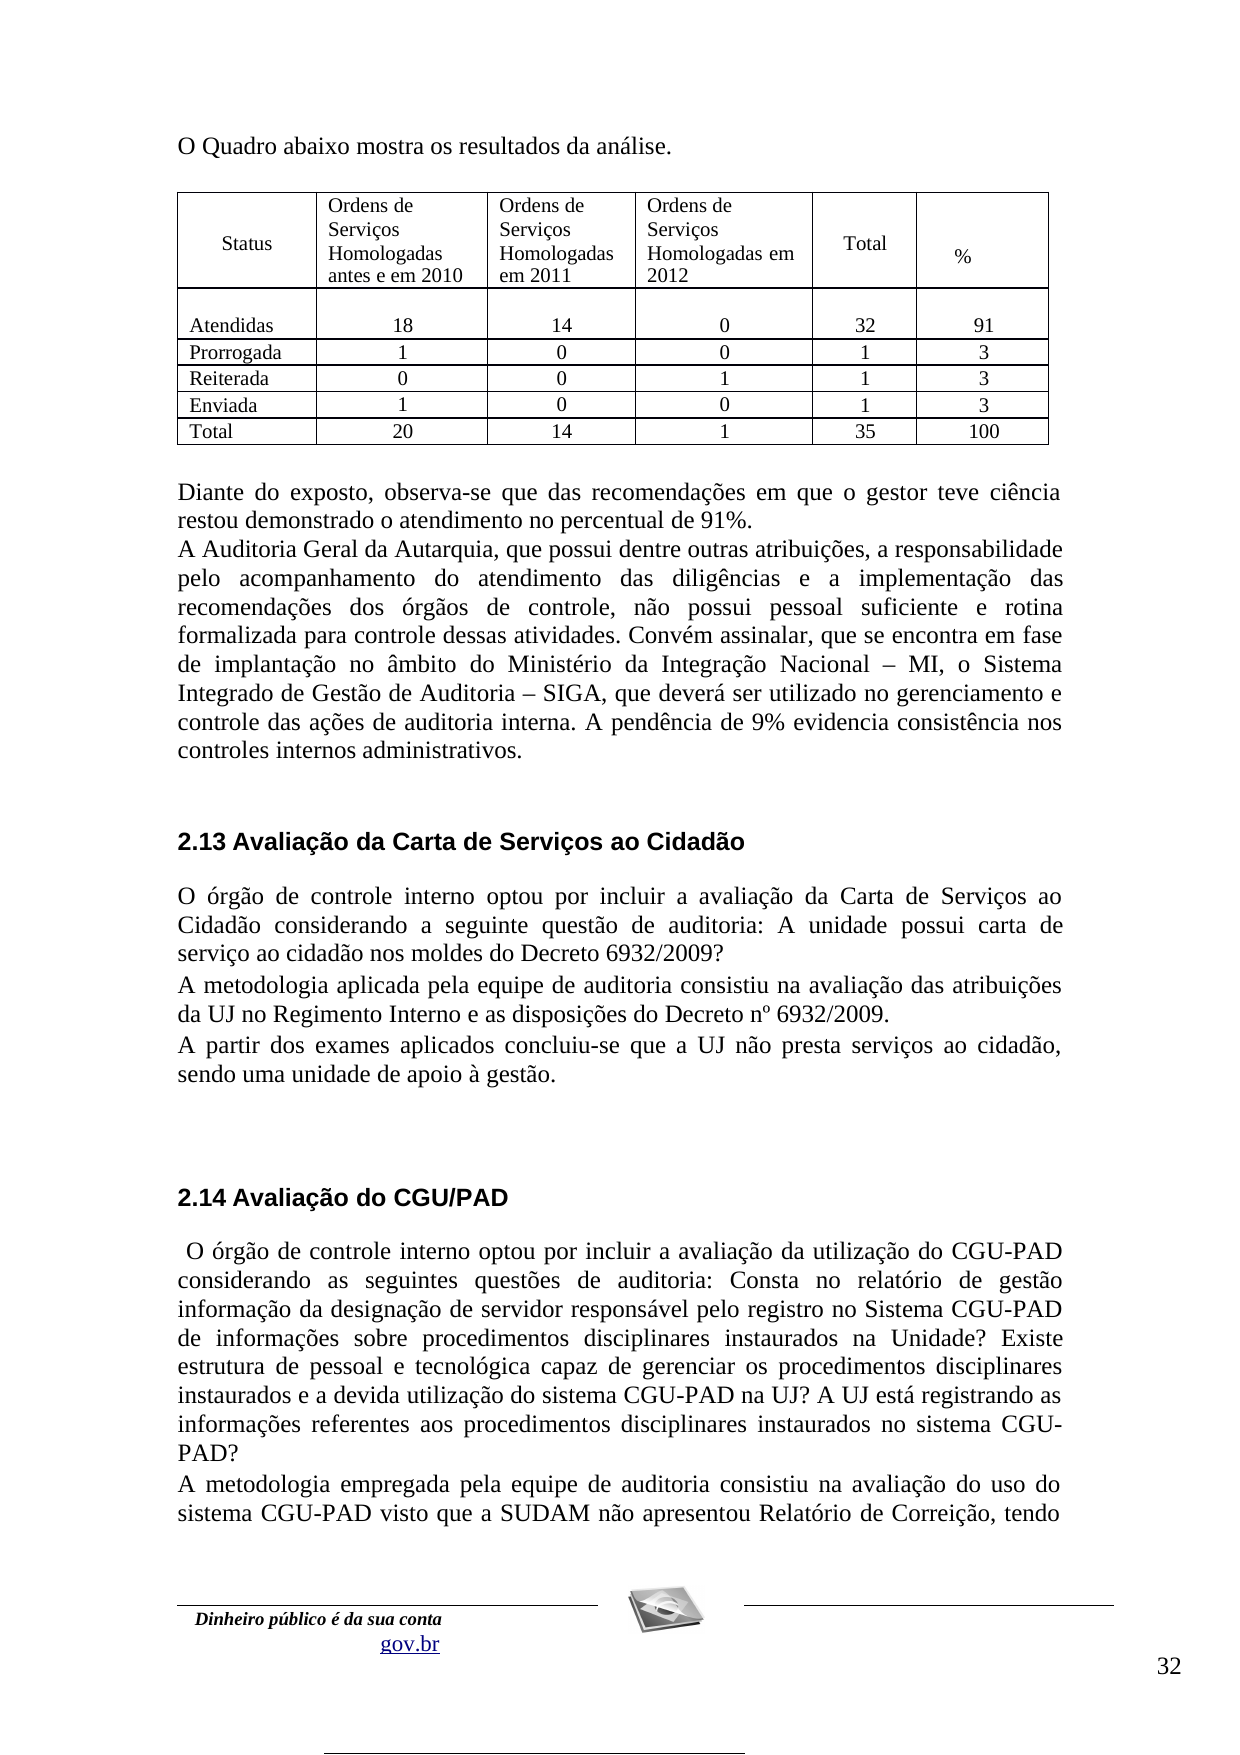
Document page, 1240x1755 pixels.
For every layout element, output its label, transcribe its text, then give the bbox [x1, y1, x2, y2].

table_cell 3 [917, 392, 1048, 417]
table_cell 20 [317, 419, 487, 443]
text A Auditoria Geral da Autarquia, que possui dentre outras atribuições, a responsabilidade pelo acompanhamento do atendimento das diligências e a implementação das recomendações dos órgãos de controle, não possui pessoal suficiente e rotina formalizada para controle dessas atividades. Convém assinalar, que se encontra em fase de implantação no âmbito do Ministério da Integração Nacional – MI, o Sistema Integrado de Gestão de Auditoria – SIGA, que deverá ser utilizado no gerenciamento e controle das ações de auditoria interna. A pendência de 9% evidencia consistência nos controles internos administrativos. [177, 534, 1063, 764]
table_cell 14 [488, 419, 635, 443]
text A partir dos exames aplicados concluiu-se que a UJ não presta serviços ao cidadão, sendo uma unidade de apoio à gestão. [177, 1031, 1063, 1088]
list Avaliação da Carta de Serviços ao Cidadão [177, 827, 1239, 856]
table_header Ordens de Serviços Homologadas em 2011 [488, 193, 635, 287]
table_cell 18 [317, 289, 487, 338]
table_cell 1 [317, 340, 487, 364]
table_cell 14 [488, 289, 635, 338]
text Diante do exposto, observa-se que das recomendações em que o gestor teve ciência restou demonstrado o atendimento no percentual de 91%. [177, 477, 1062, 534]
text O órgão de controle interno optou por incluir a avaliação da utilização do CGU-PAD considerando as seguintes questões de auditoria: Consta no relatório de gestão informação da designação de servidor responsável pelo registro no Sistema CGU-PAD de informações sobre procedimentos disciplinares instaurados na Unidade? Existe estrutura de pessoal e tecnológica capaz de gerenciar os procedimentos disciplinares instaurados e a devida utilização do sistema CGU-PAD na UJ? A UJ está registrando as informações referentes aos procedimentos disciplinares instaurados no sistema CGU- PAD? [177, 1236, 1063, 1466]
table_cell Reiterada [178, 366, 316, 391]
table_cell 1 [813, 340, 916, 364]
table_cell 3 [917, 366, 1048, 391]
table_cell 0 [317, 366, 487, 391]
table_header Status [178, 193, 316, 287]
table_header Total [813, 193, 916, 287]
text A metodologia aplicada pela equipe de auditoria consistiu na avaliação das atribuições da UJ no Regimento Interno e as disposições do Decreto nº 6932/2009. [177, 970, 1063, 1028]
list Avaliação do CGU/PAD [177, 1182, 1239, 1211]
table_cell 0 [636, 392, 812, 417]
table_cell 91 [917, 289, 1048, 338]
table_cell Enviada [178, 392, 316, 417]
table_cell 1 [813, 392, 916, 417]
table_cell 1 [317, 392, 487, 417]
table_cell 0 [636, 289, 812, 338]
table_cell Atendidas [178, 289, 316, 338]
table_cell 1 [813, 366, 916, 391]
table_cell 0 [488, 366, 635, 391]
text O Quadro abaixo mostra os resultados da análise. [177, 131, 1239, 160]
table_cell Total [178, 419, 316, 443]
table_header % [917, 193, 1048, 287]
table_header Ordens de Serviços Homologadas antes e em 2010 [317, 193, 487, 287]
table_cell 0 [488, 340, 635, 364]
text A metodologia empregada pela equipe de auditoria consistiu na avaliação do uso do sistema CGU-PAD visto que a SUDAM não apresentou Relatório de Correição, tendo [177, 1469, 1062, 1527]
table_cell 3 [917, 340, 1048, 364]
table_cell 32 [813, 289, 916, 338]
table_cell 0 [636, 340, 812, 364]
table_cell 1 [636, 419, 812, 443]
table_cell 100 [917, 419, 1048, 443]
table_cell 0 [488, 392, 635, 417]
table_cell 35 [813, 419, 916, 443]
text O órgão de controle interno optou por incluir a avaliação da Carta de Serviços ao Cidadão considerando a seguinte questão de auditoria: A unidade possui carta de serviço ao cidadão nos moldes do Decreto 6932/2009? [177, 881, 1063, 967]
table_cell Prorrogada [178, 340, 316, 364]
table_header Ordens de Serviços Homologadas em 2012 [636, 193, 812, 287]
table_cell 1 [636, 366, 812, 391]
